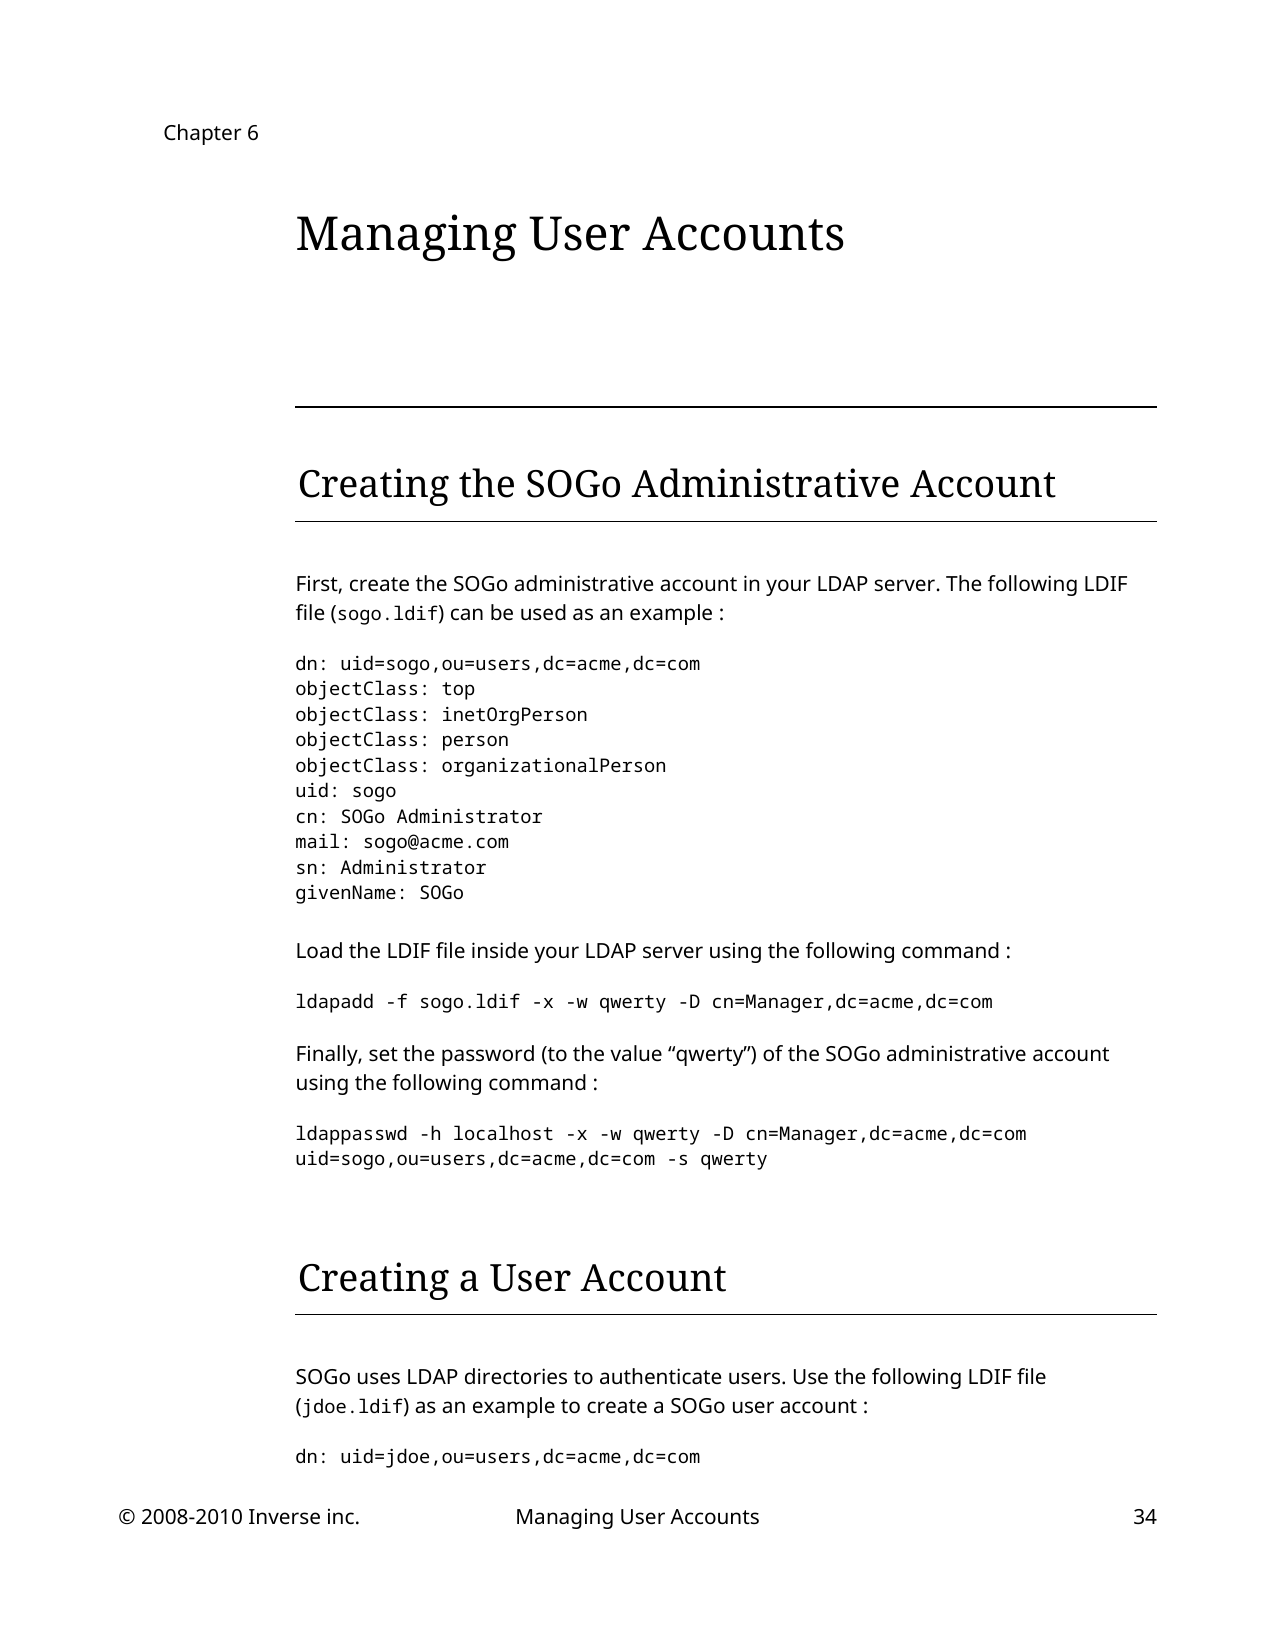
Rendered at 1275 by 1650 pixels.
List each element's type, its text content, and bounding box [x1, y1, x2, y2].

subtitle Creating the SOGo Administrative Account [295, 458, 1157, 521]
text uid: sogo [295, 778, 1157, 803]
text objectClass: person [295, 727, 1157, 752]
text ldapadd -f sogo.ldif -x -w qwerty -D cn=Manager,dc=acme,dc=com [295, 988, 1157, 1014]
text Finally, set the password (to the value “qwerty”) of the SOGo administrative account using the following command : [295, 1039, 1157, 1096]
text cn: SOGo Administrator [295, 803, 1157, 829]
text dn: uid=jdoe,ou=users,dc=acme,dc=com [295, 1443, 1157, 1468]
text SOGo uses LDAP directories to authenticate users. Use the following LDIF file (jdoe.ldif) as an example to create a SOGo user account : [295, 1362, 1157, 1419]
subtitle Managing User Accounts [295, 201, 1157, 406]
text givenName: SOGo [295, 880, 1157, 905]
text sn: Administrator [295, 854, 1157, 880]
text mail: sogo@acme.com [295, 829, 1157, 854]
text objectClass: organizationalPerson [295, 752, 1157, 778]
text objectClass: top [295, 676, 1157, 701]
text Load the LDIF file inside your LDAP server using the following command : [295, 936, 1157, 965]
text dn: uid=sogo,ou=users,dc=acme,dc=com [295, 650, 1157, 676]
text ldappasswd -h localhost -x -w qwerty -D cn=Manager,dc=acme,dc=com uid=sogo,ou=users,dc=acme,dc=com -s qwerty [295, 1120, 1157, 1171]
subtitle Creating a User Account [295, 1251, 1157, 1314]
text First, create the SOGo administrative account in your LDAP server. The following LDIF file (sogo.ldif) can be used as an example : [295, 569, 1157, 626]
text objectClass: inetOrgPerson [295, 701, 1157, 727]
